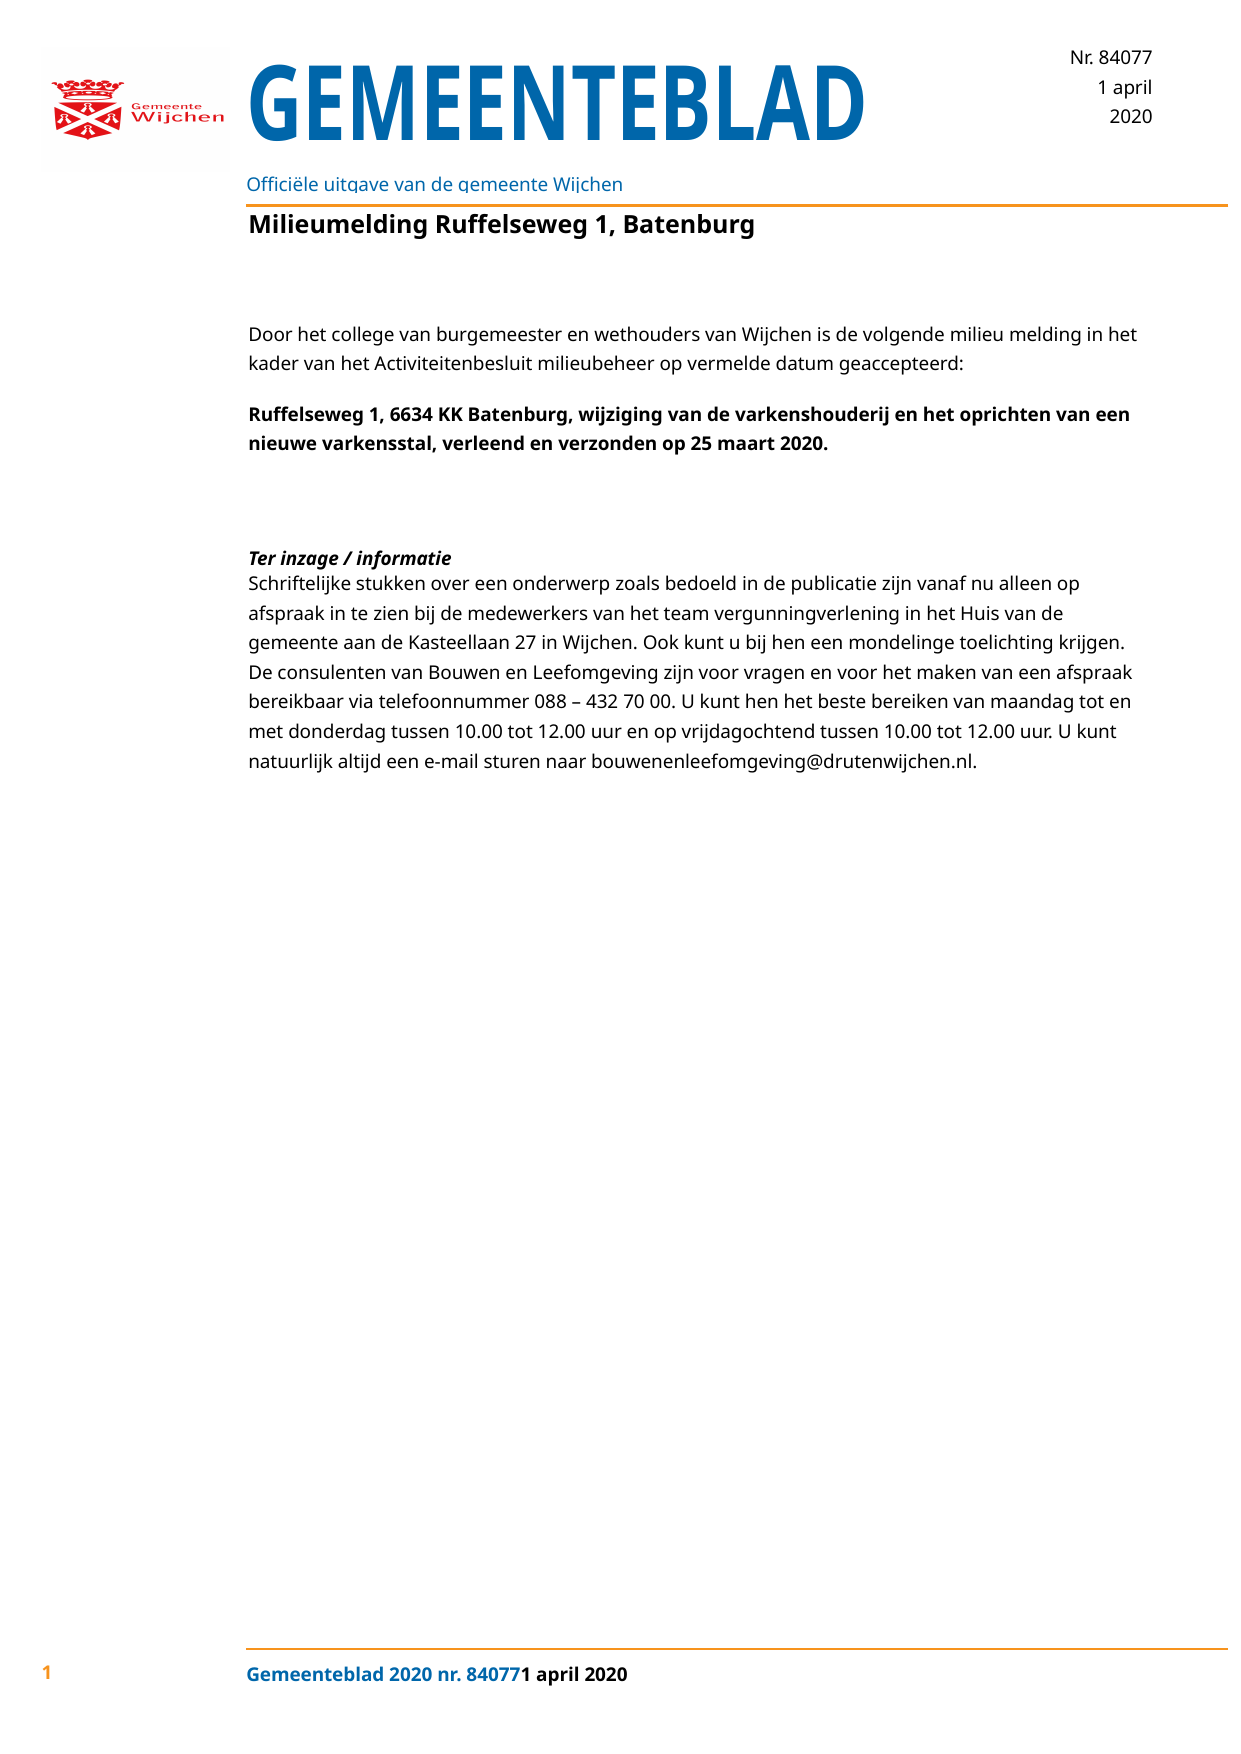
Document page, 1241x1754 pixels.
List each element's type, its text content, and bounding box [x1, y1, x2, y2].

text Schriftelijke stukken over een onderwerp zoals bedoeld in de publicatie zijn vanaf nu alleen op afspraak in te zien bij de medewerkers van het team vergunningverlening in het Huis van de gemeente aan de Kasteellaan 27 in Wijchen. Ook kunt u bij hen een mondelinge toelichting krijgen. De consulenten van Bouwen en Leefomgeving zijn voor vragen en voor het maken van een afspraak bereikbaar via telefoonnummer 088 – 432 70 00. U kunt hen het beste bereiken van maandag tot en met donderdag tussen 10.00 tot 12.00 uur en op vrijdagochtend tussen 10.00 tot 12.00 uur. U kunt natuurlijk altijd een e-mail sturen naar bouwenenleefomgeving@drutenwijchen.nl. [248, 570, 1152, 774]
text Milieumelding Ruffelseweg 1, Batenburg [248, 207, 1152, 241]
text Door het college van burgemeester en wethouders van Wijchen is de volgende milieu melding in het kader van het Activiteitenbesluit milieubeheer op vermelde datum geaccepteerd: [248, 321, 1152, 376]
text Ruffelseweg 1, 6634 KK Batenburg, wijziging van de varkenshouderij en het oprichten van een nieuwe varkensstal, verleend en verzonden op 25 maart 2020. [248, 401, 1152, 456]
picture [41, 47, 231, 172]
text Ter inzage / informatie [248, 545, 1152, 570]
